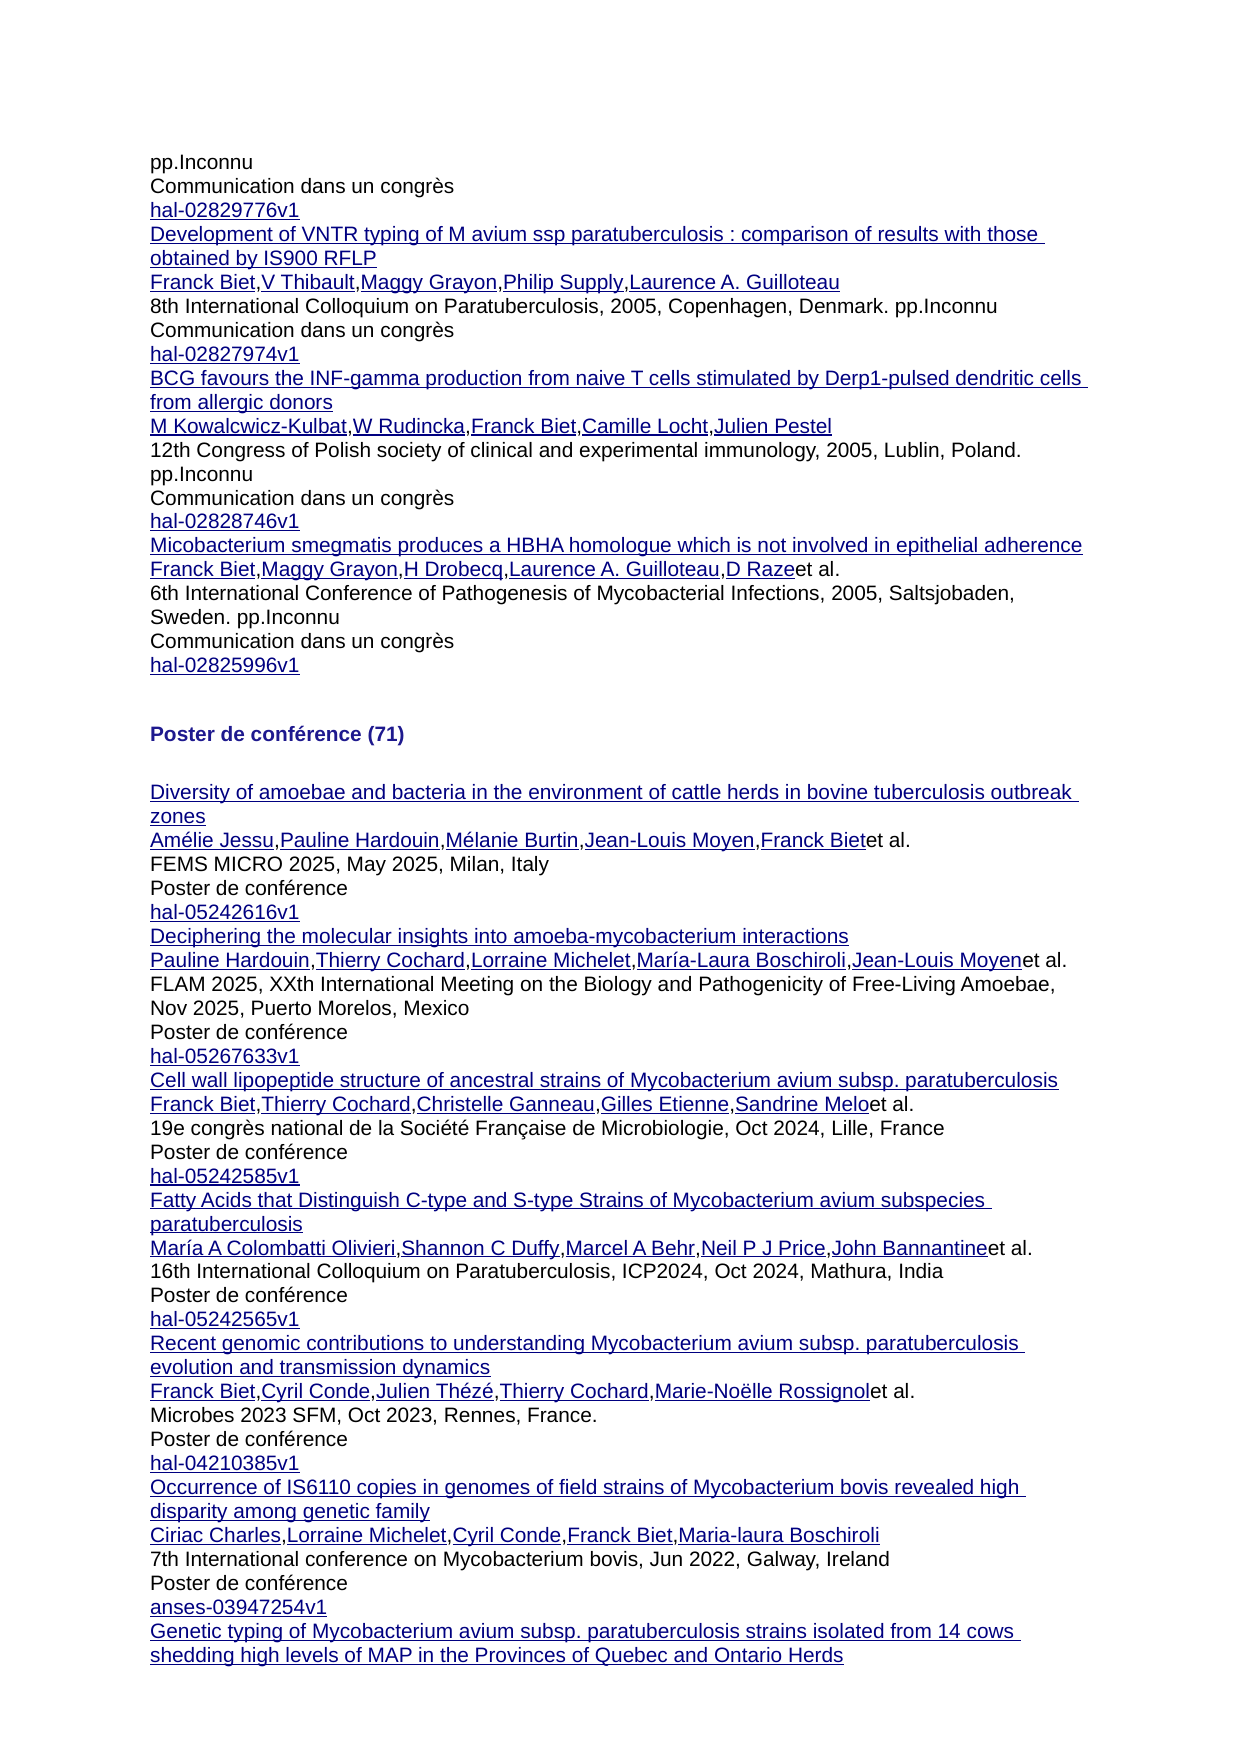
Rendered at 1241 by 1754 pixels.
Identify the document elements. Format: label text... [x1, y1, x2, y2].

table_cell Micobacterium smegmatis produces a HBHA homologue which is not involved in epithelial adherence Franck Biet,Maggy Grayon,H Drobecq,Laurence A. Guilloteau,D Razeet al. 6th International Conference of Pathogenesis of Mycobacterial Infections, 2005, Saltsjobaden, Sweden. pp.Inconnu Communication dans un congrès hal-02825996v1 [150, 533, 1090, 677]
table_cell Recent genomic contributions to understanding Mycobacterium avium subsp. paratuberculosis evolution and transmission dynamics Franck Biet,Cyril Conde,Julien Thézé,Thierry Cochard,Marie-Noëlle Rossignolet al. Microbes 2023 SFM, Oct 2023, Rennes, France. Poster de conférence hal-04210385v1 [150, 1331, 1090, 1475]
table_cell Genetic typing of Mycobacterium avium subsp. paratuberculosis strains isolated from 14 cows shedding high levels of MAP in the Provinces of Quebec and Ontario Herds [150, 1619, 1090, 1667]
subtitle Poster de conférence (71) [150, 722, 1090, 746]
table_cell Deciphering the molecular insights into amoeba-mycobacterium interactions Pauline Hardouin,Thierry Cochard,Lorraine Michelet,María-Laura Boschiroli,Jean-Louis Moyenet al. FLAM 2025, XXth International Meeting on the Biology and Pathogenicity of Free-Living Amoebae, Nov 2025, Puerto Morelos, Mexico Poster de conférence hal-05267633v1 [150, 924, 1090, 1068]
table_cell Occurrence of IS6110 copies in genomes of field strains of Mycobacterium bovis revealed high disparity among genetic family Ciriac Charles,Lorraine Michelet,Cyril Conde,Franck Biet,Maria‐laura Boschiroli 7th International conference on Mycobacterium bovis, Jun 2022, Galway, Ireland Poster de conférence anses-03947254v1 [150, 1475, 1090, 1619]
table_cell Cell wall lipopeptide structure of ancestral strains of Mycobacterium avium subsp. paratuberculosis Franck Biet,Thierry Cochard,Christelle Ganneau,Gilles Etienne,Sandrine Meloet al. 19e congrès national de la Société Française de Microbiologie, Oct 2024, Lille, France Poster de conférence hal-05242585v1 [150, 1068, 1090, 1187]
table_cell BCG favours the INF-gamma production from naive T cells stimulated by Derp1-pulsed dendritic cells from allergic donors M Kowalcwicz-Kulbat,W Rudincka,Franck Biet,Camille Locht,Julien Pestel 12th Congress of Polish society of clinical and experimental immunology, 2005, Lublin, Poland. pp.Inconnu Communication dans un congrès hal-02828746v1 [150, 366, 1090, 533]
table_header Diversity of amoebae and bacteria in the environment of cattle herds in bovine tuberculosis outbreak zones Amélie Jessu,Pauline Hardouin,Mélanie Burtin,Jean-Louis Moyen,Franck Bietet al. FEMS MICRO 2025, May 2025, Milan, Italy Poster de conférence hal-05242616v1 [150, 780, 1090, 924]
table_cell pp.Inconnu Communication dans un congrès hal-02829776v1 [150, 150, 1090, 222]
table_cell Fatty Acids that Distinguish C-type and S-type Strains of Mycobacterium avium subspecies paratuberculosis María A Colombatti Olivieri,Shannon C Duffy,Marcel A Behr,Neil P J Price,John Bannantineet al. 16th International Colloquium on Paratuberculosis, ICP2024, Oct 2024, Mathura, India Poster de conférence hal-05242565v1 [150, 1188, 1090, 1331]
table_cell Development of VNTR typing of M avium ssp paratuberculosis : comparison of results with those obtained by IS900 RFLP Franck Biet,V Thibault,Maggy Grayon,Philip Supply,Laurence A. Guilloteau 8th International Colloquium on Paratuberculosis, 2005, Copenhagen, Denmark. pp.Inconnu Communication dans un congrès hal-02827974v1 [150, 222, 1090, 366]
